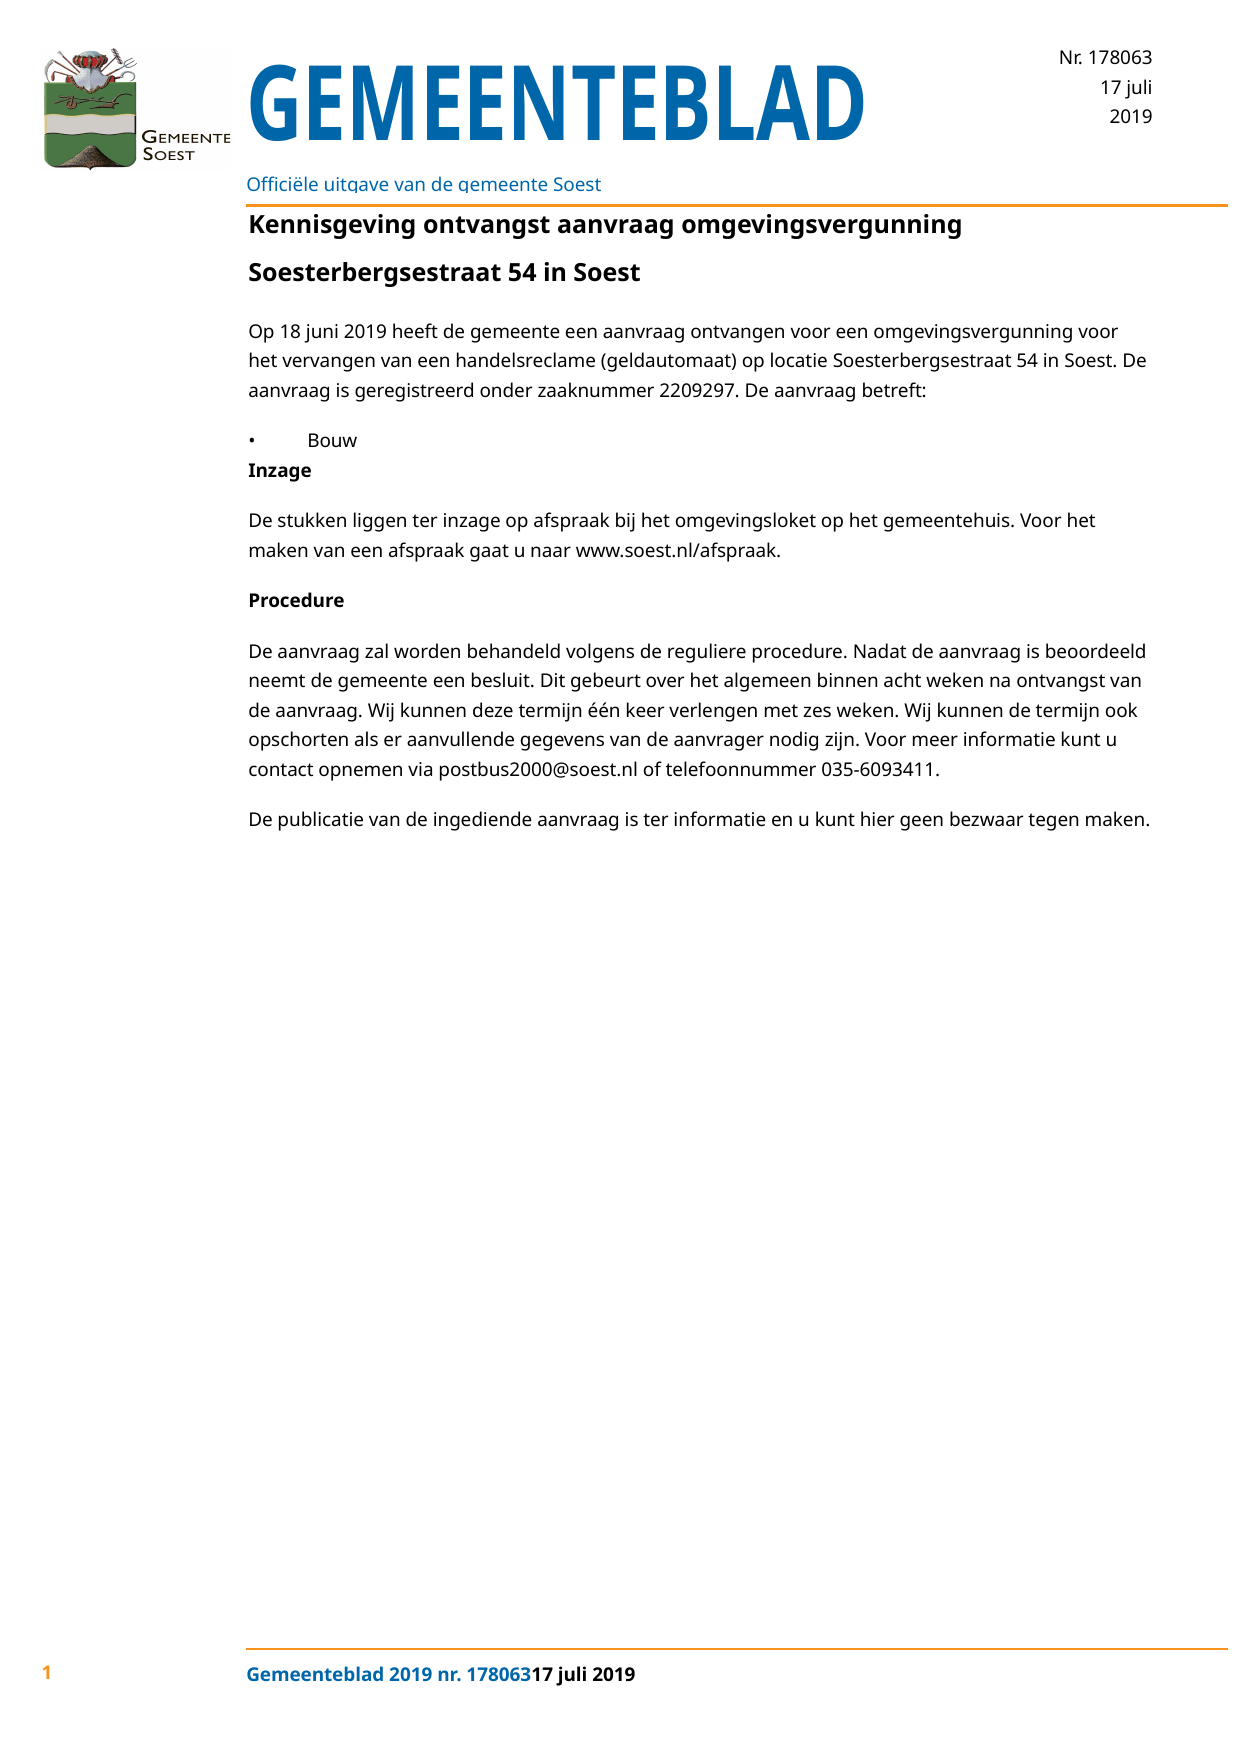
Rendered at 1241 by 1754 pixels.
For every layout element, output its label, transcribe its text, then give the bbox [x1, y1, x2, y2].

text De publicatie van de ingediende aanvraag is ter informatie en u kunt hier geen bezwaar tegen maken. [248, 807, 1152, 832]
text Procedure [248, 587, 1152, 613]
text Op 18 juni 2019 heeft de gemeente een aanvraag ontvangen voor een omgevingsvergunning voor het vervangen van een handelsreclame (geldautomaat) op locatie Soesterbergsestraat 54 in Soest. De aanvraag is geregistreerd onder zaaknummer 2209297. De aanvraag betreft: [248, 318, 1152, 403]
list Bouw [248, 427, 1152, 453]
text Kennisgeving ontvangst aanvraag omgevingsvergunning Soesterbergsestraat 54 in Soest [248, 207, 1152, 288]
text De stukken liggen ter inzage op afspraak bij het omgevingsloket op het gemeentehuis. Voor het maken van een afspraak gaat u naar www.soest.nl/afspraak. [248, 507, 1152, 563]
text Inzage [248, 457, 1152, 483]
text De aanvraag zal worden behandeld volgens de reguliere procedure. Nadat de aanvraag is beoordeeld neemt de gemeente een besluit. Dit gebeurt over het algemeen binnen acht weken na ontvangst van de aanvraag. Wij kunnen deze termijn één keer verlengen met zes weken. Wij kunnen de termijn ook opschorten als er aanvullende gegevens van de aanvrager nodig zijn. Voor meer informatie kunt u contact opnemen via postbus2000@soest.nl of telefoonnummer 035-6093411. [248, 638, 1152, 782]
picture [41, 47, 231, 172]
